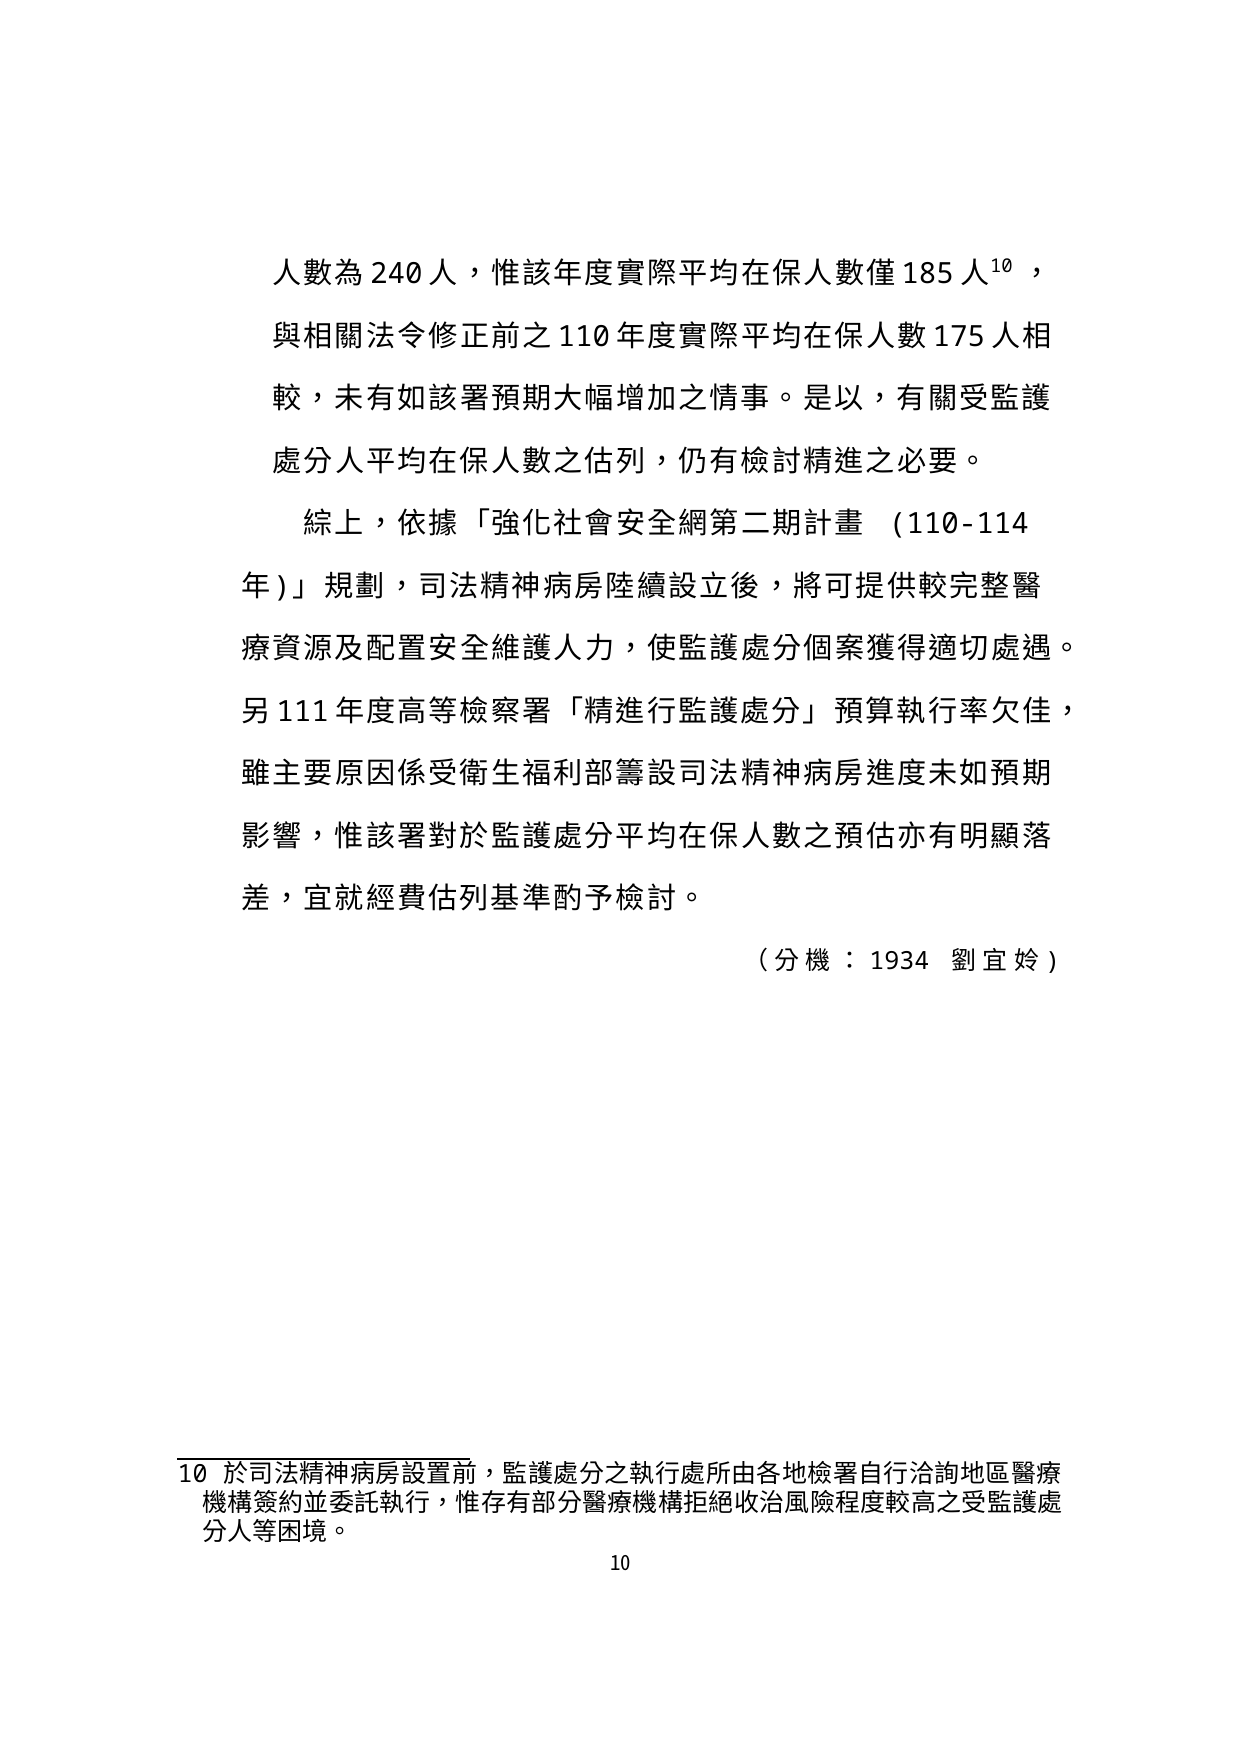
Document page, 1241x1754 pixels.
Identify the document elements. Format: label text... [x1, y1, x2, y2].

text 於司法精神病房設置前，監護處分之執行處所由各地檢署自行洽詢地區醫療機構簽約並委託執行，惟存有部分醫療機構拒絕收治風險程度較高之受監護處分人等困境。 [177, 1459, 1063, 1547]
text （分機：1934 劉宜姈) [236, 917, 1063, 979]
text 綜上，依據「強化社會安全網第二期計畫 (110-114年)」規劃，司法精神病房陸續設立後，將可提供較完整醫療資源及配置安全維護人力，使監護處分個案獲得適切處遇。另111年度高等檢察署「精進行監護處分」預算執行率欠佳，雖主要原因係受衛生福利部籌設司法精神病房進度未如預期影響，惟該署對於監護處分平均在保人數之預估亦有明顯落差，宜就經費估列基準酌予檢討。 [236, 479, 1063, 917]
text 人數為240人，惟該年度實際平均在保人數僅185人，與相關法令修正前之110年度實際平均在保人數175人相較，未有如該署預期大幅增加之情事。是以，有關受監護處分人平均在保人數之估列，仍有檢討精進之必要。 [266, 229, 1063, 479]
